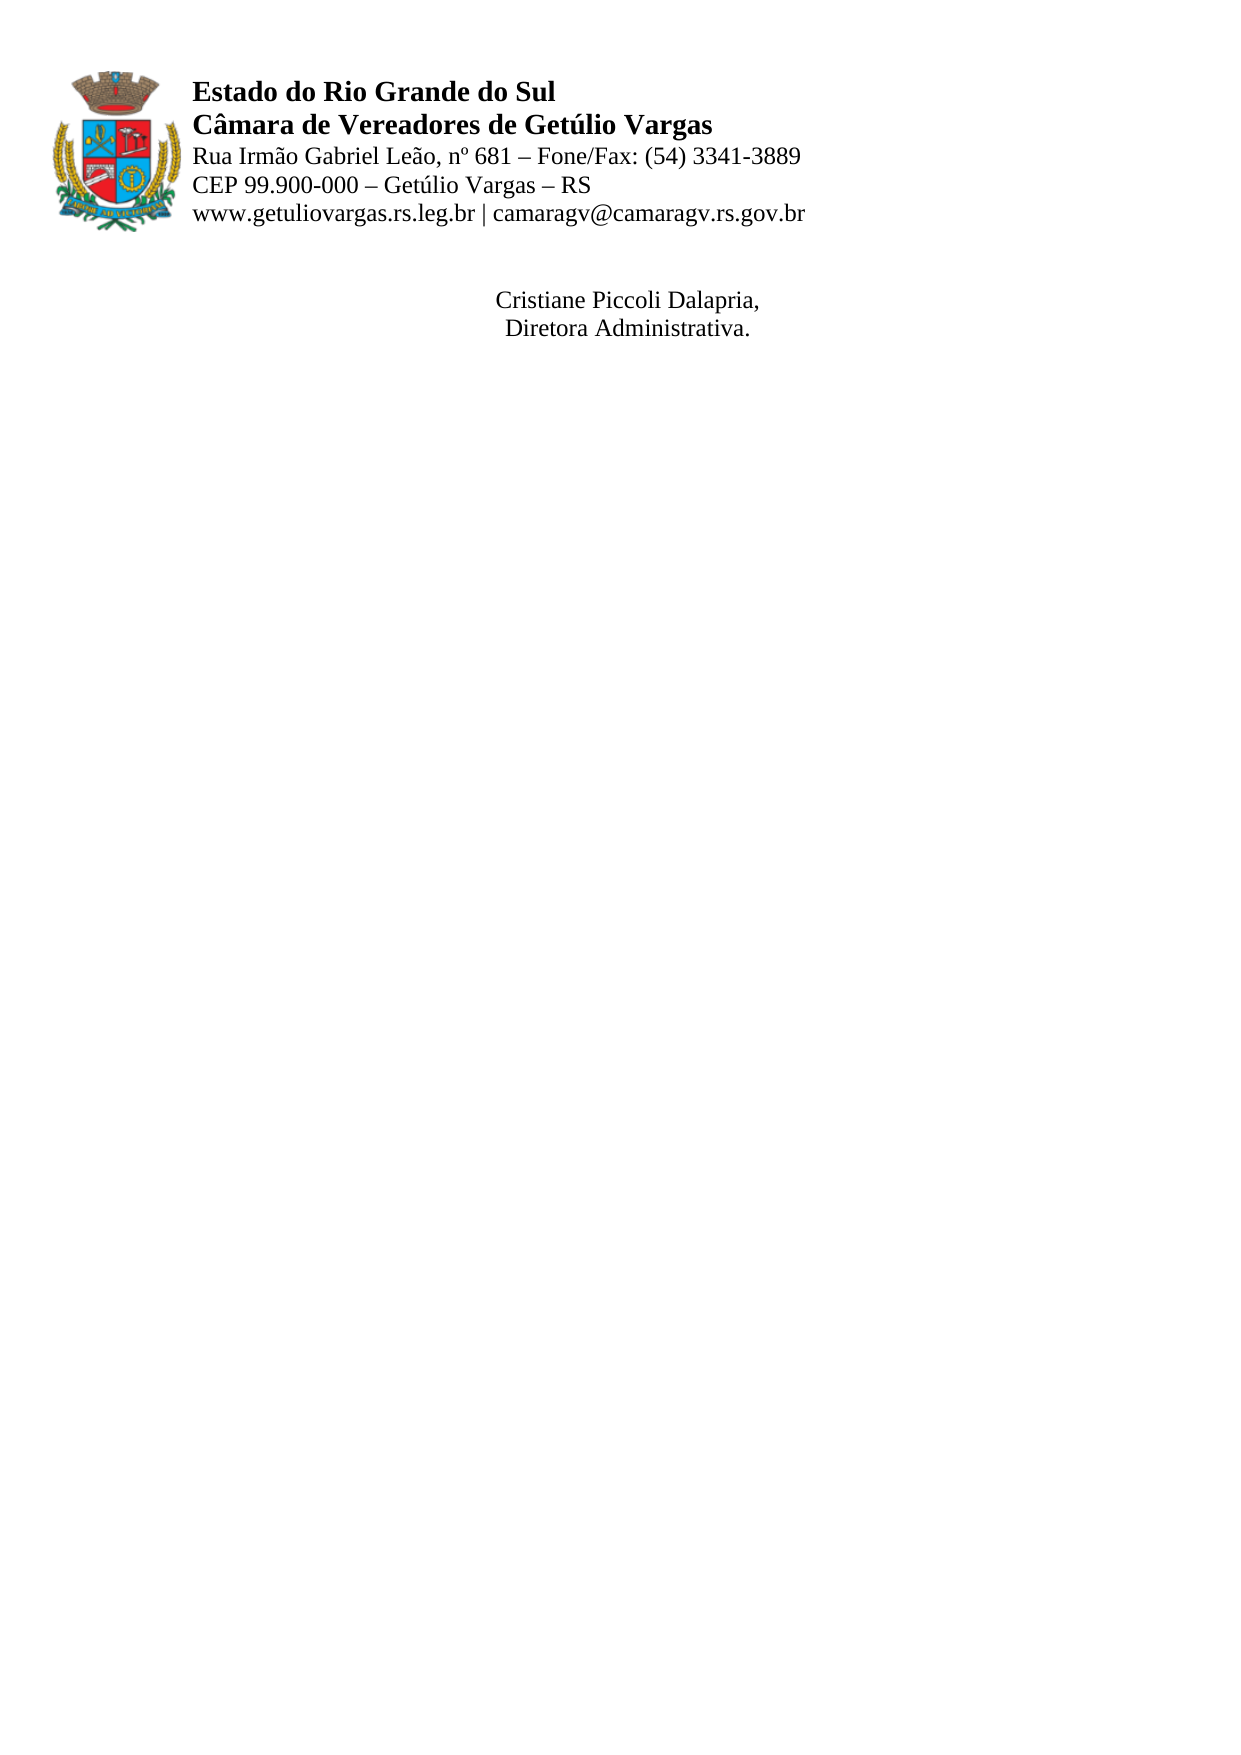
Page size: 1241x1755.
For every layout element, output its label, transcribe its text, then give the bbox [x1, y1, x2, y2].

text Cristiane Piccoli Dalapria, [103, 285, 1152, 313]
text Diretora Administrativa. [103, 313, 1152, 342]
